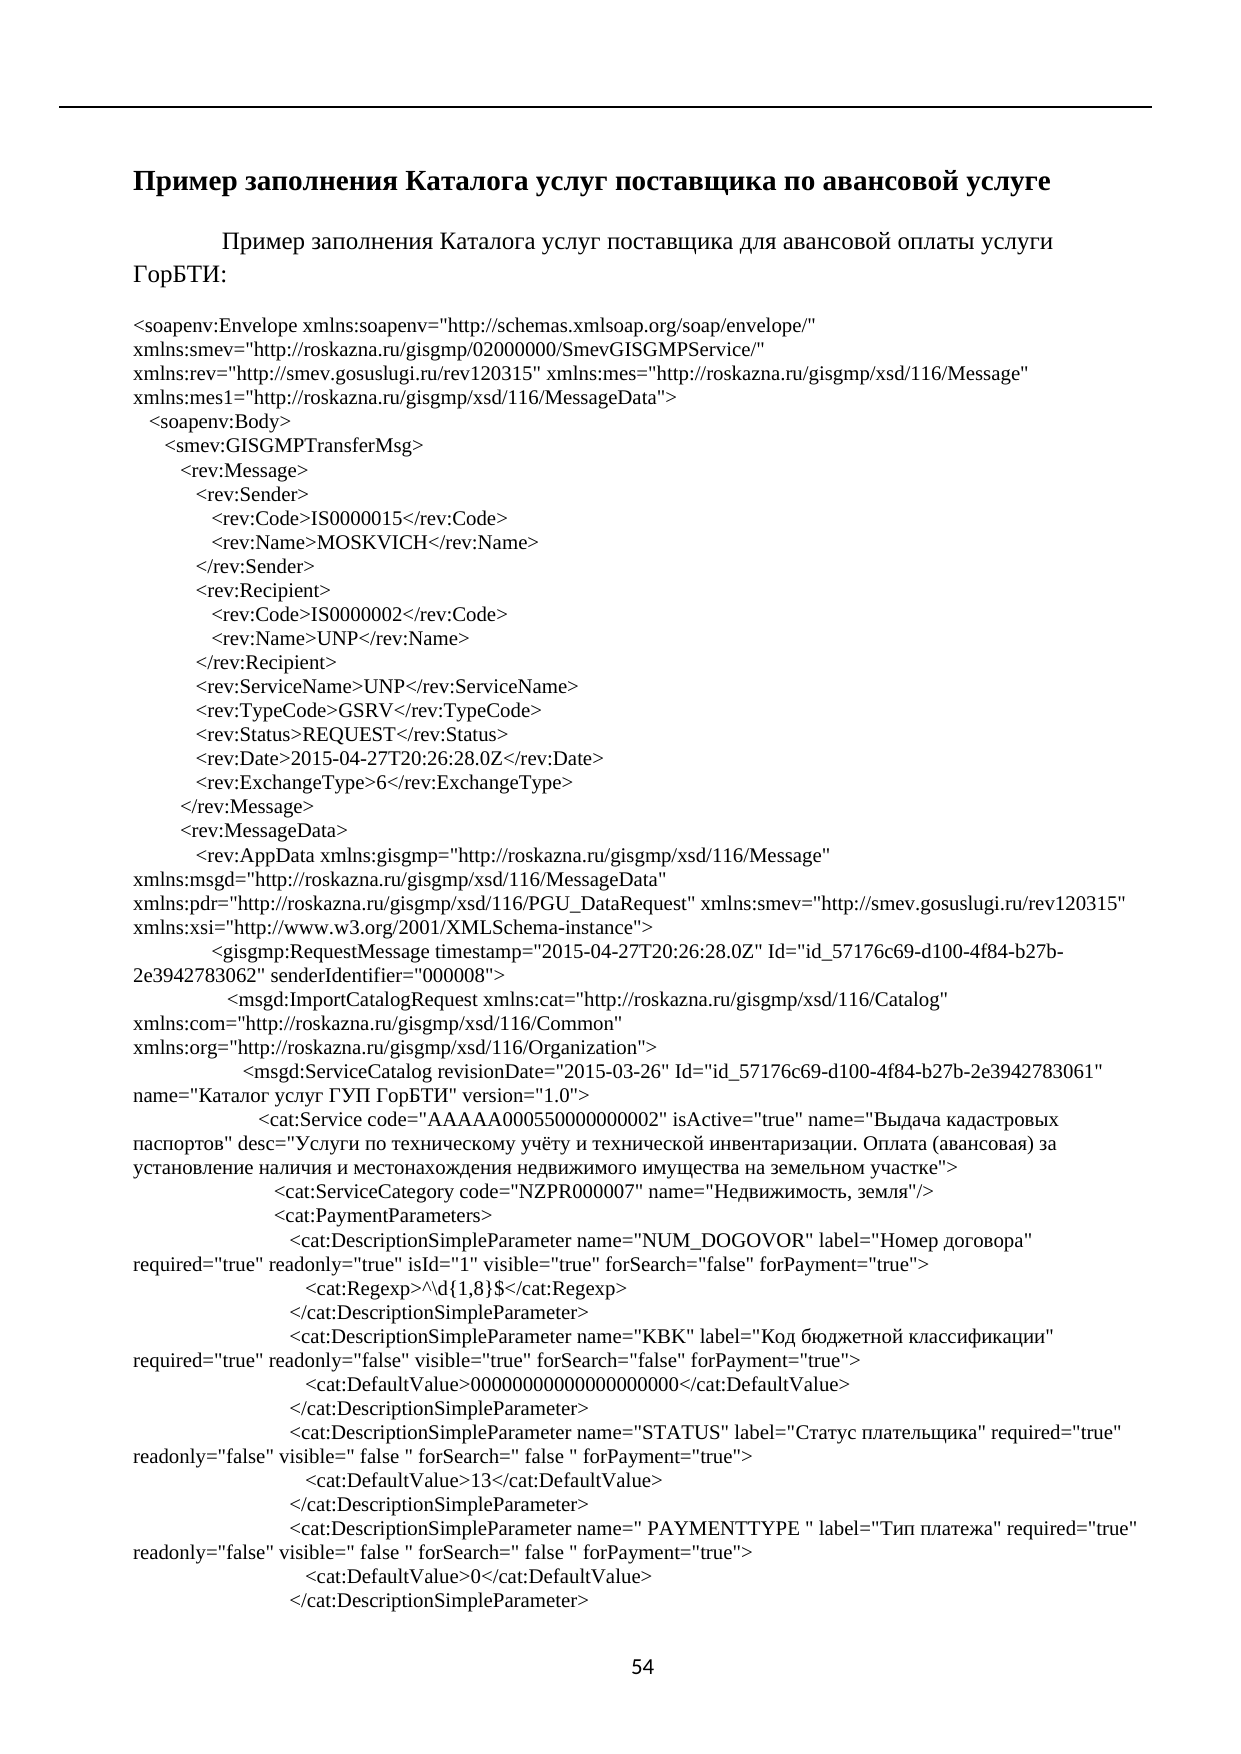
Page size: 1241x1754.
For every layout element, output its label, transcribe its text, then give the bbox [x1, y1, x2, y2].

text <cat:DescriptionSimpleParameter name="NUM_DOGOVOR" label="Номер договора" required="true" readonly="true" isId="1" visible="true" forSearch="false" forPayment="true"> [133, 1227, 1152, 1276]
text <cat:PaymentParameters> [133, 1203, 1152, 1227]
text <rev:TypeCode>GSRV</rev:TypeCode> [133, 698, 1152, 722]
text </rev:Recipient> [133, 650, 1152, 674]
text <rev:Message> [133, 457, 1152, 482]
text <rev:AppData xmlns:gisgmp="http://roskazna.ru/gisgmp/xsd/116/Message" xmlns:msgd="http://roskazna.ru/gisgmp/xsd/116/MessageData" xmlns:pdr="http://roskazna.ru/gisgmp/xsd/116/PGU_DataRequest" xmlns:smev="http://smev.gosuslugi.ru/rev120315" xmlns:xsi="http://www.w3.org/2001/XMLSchema-instance"> [133, 842, 1152, 939]
text <cat:DefaultValue>0</cat:DefaultValue> [133, 1564, 1152, 1588]
text <rev:ServiceName>UNP</rev:ServiceName> [133, 674, 1152, 698]
text <soapenv:Envelope xmlns:soapenv="http://schemas.xmlsoap.org/soap/envelope/" xmlns:smev="http://roskazna.ru/gisgmp/02000000/SmevGISGMPService/" xmlns:rev="http://smev.gosuslugi.ru/rev120315" xmlns:mes="http://roskazna.ru/gisgmp/xsd/116/Message" xmlns:mes1="http://roskazna.ru/gisgmp/xsd/116/MessageData"> [133, 313, 1152, 409]
text <rev:Code>IS0000015</rev:Code> [133, 506, 1152, 530]
text <cat:DescriptionSimpleParameter name="STATUS" label="Статус плательщика" required="true" readonly="false" visible=" false " forSearch=" false " forPayment="true"> [133, 1420, 1152, 1468]
text </cat:DescriptionSimpleParameter> [133, 1396, 1152, 1420]
text <rev:Name>MOSKVICH</rev:Name> [133, 530, 1152, 554]
text <rev:Code>IS0000002</rev:Code> [133, 602, 1152, 626]
text <soapenv:Body> [133, 409, 1152, 433]
text <smev:GISGMPTransferMsg> [133, 433, 1152, 457]
text <cat:DescriptionSimpleParameter name="KBK" label="Код бюджетной классификации" required="true" readonly="false" visible="true" forSearch="false" forPayment="true"> [133, 1324, 1152, 1372]
text <rev:ExchangeType>6</rev:ExchangeType> [133, 770, 1152, 794]
text Пример заполнения Каталога услуг поставщика для авансовой оплаты услуги ГорБТИ: [133, 226, 1152, 288]
text <rev:Status>REQUEST</rev:Status> [133, 722, 1152, 746]
text </cat:DescriptionSimpleParameter> [133, 1588, 1152, 1612]
text <msgd:ImportCatalogRequest xmlns:cat="http://roskazna.ru/gisgmp/xsd/116/Catalog" xmlns:com="http://roskazna.ru/gisgmp/xsd/116/Common" xmlns:org="http://roskazna.ru/gisgmp/xsd/116/Organization"> [133, 987, 1152, 1059]
text </rev:Sender> [133, 554, 1152, 578]
text <cat:DefaultValue>00000000000000000000</cat:DefaultValue> [133, 1372, 1152, 1396]
subtitle Пример заполнения Каталога услуг поставщика по авансовой услуге [133, 163, 1152, 197]
text </cat:DescriptionSimpleParameter> [133, 1492, 1152, 1516]
text <rev:Recipient> [133, 578, 1152, 602]
text <rev:MessageData> [133, 818, 1152, 842]
text <rev:Sender> [133, 482, 1152, 506]
text <cat:Service code="ААААА000550000000002" isActive="true" name="Выдача кадастровых паспортов" desc="Услуги по техническому учёту и технической инвентаризации. Оплата (авансовая) за установление наличия и местонахождения недвижимого имущества на земельном участке"> [133, 1107, 1152, 1179]
text <cat:ServiceCategory code="NZPR000007" name="Недвижимость, земля"/> [133, 1179, 1152, 1203]
text <rev:Date>2015-04-27T20:26:28.0Z</rev:Date> [133, 746, 1152, 770]
text <cat:DescriptionSimpleParameter name=" PAYMENTTYPE " label="Тип платежа" required="true" readonly="false" visible=" false " forSearch=" false " forPayment="true"> [133, 1516, 1152, 1564]
text <cat:Regexp>^\d{1,8}$</cat:Regexp> [133, 1276, 1152, 1300]
text </rev:Message> [133, 794, 1152, 818]
text <cat:DefaultValue>13</cat:DefaultValue> [133, 1468, 1152, 1492]
text <rev:Name>UNP</rev:Name> [133, 626, 1152, 650]
text <msgd:ServiceCatalog revisionDate="2015-03-26" Id="id_57176c69-d100-4f84-b27b-2e3942783061" name="Каталог услуг ГУП ГорБТИ" version="1.0"> [133, 1059, 1152, 1107]
text <gisgmp:RequestMessage timestamp="2015-04-27T20:26:28.0Z" Id="id_57176c69-d100-4f84-b27b-2e3942783062" senderIdentifier="000008"> [133, 939, 1152, 987]
text </cat:DescriptionSimpleParameter> [133, 1300, 1152, 1324]
